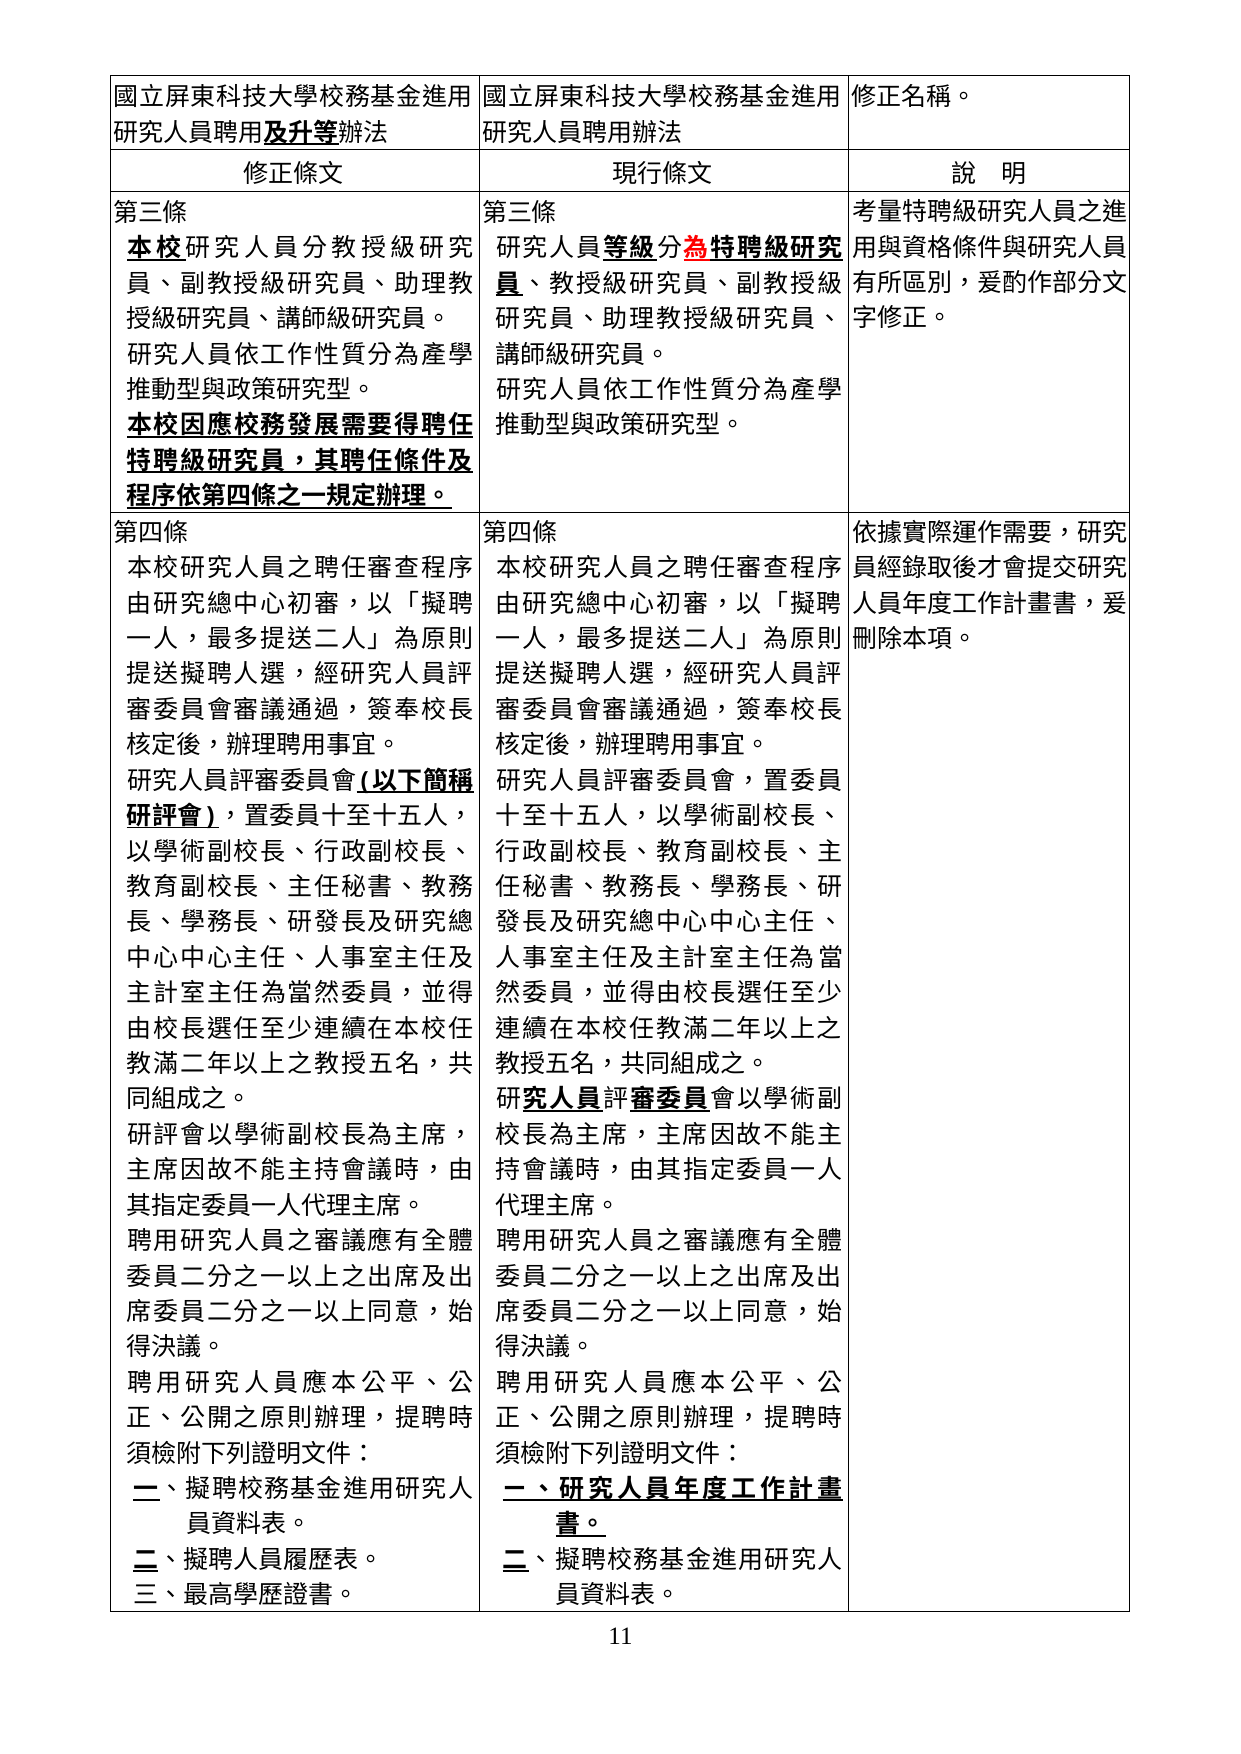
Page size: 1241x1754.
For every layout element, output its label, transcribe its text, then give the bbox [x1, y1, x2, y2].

table_cell 考量特聘級研究人員之進用與資格條件與研究人員有所區別，爰酌作部分文字修正。 [849, 192, 1129, 512]
table_cell 依據實際運作需要，研究員經錄取後才會提交研究人員年度工作計畫書，爰刪除本項。 [849, 513, 1129, 1611]
table_cell 國立屏東科技大學校務基金進用研究人員聘用辦法 [480, 76, 848, 148]
table_cell 國立屏東科技大學校務基金進用研究人員聘用及升等辦法 [111, 76, 479, 148]
table_cell 修正名稱。 [849, 76, 1129, 148]
table_cell 第三條 本校研究人員分教授級研究員、副教授級研究員、助理教授級研究員、講師級研究員。 研究人員依工作性質分為產學推動型與政策研究型。 本校因應校務發展需要得聘任特聘級研究員，其聘任條件及程序依第四條之一規定辦理。 [111, 192, 479, 512]
table_cell 第三條 研究人員等級分為特聘級研究員、教授級研究員、副教授級研究員、助理教授級研究員、講師級研究員。 研究人員依工作性質分為產學推動型與政策研究型。 [480, 192, 848, 512]
table_cell 現行條文 [480, 150, 848, 191]
table_cell 第四條 本校研究人員之聘任審查程序由研究總中心初審，以「擬聘一人，最多提送二人」為原則提送擬聘人選，經研究人員評審委員會審議通過，簽奉校長核定後，辦理聘用事宜。 研究人員評審委員會，置委員十至十五人，以學術副校長、行政副校長、教育副校長、主任秘書、教務長、學務長、研發長及研究總中心中心主任、人事室主任及主計室主任為當然委員，並得由校長選任至少連續在本校任教滿二年以上之教授五名，共同組成之。 研究人員評審委員會以學術副校長為主席，主席因故不能主持會議時，由其指定委員一人代理主席。 聘用研究人員之審議應有全體委員二分之一以上之出席及出席委員二分之一以上同意，始得決議。 聘用研究人員應本公平、公正、公開之原則辦理，提聘時須檢附下列證明文件： ㄧ、研究人員年度工作計畫書。 二、擬聘校務基金進用研究人員資料表。 [480, 513, 848, 1611]
table_cell 說 明 [849, 150, 1129, 191]
table_cell 第四條 本校研究人員之聘任審查程序由研究總中心初審，以「擬聘一人，最多提送二人」為原則提送擬聘人選，經研究人員評審委員會審議通過，簽奉校長核定後，辦理聘用事宜。 研究人員評審委員會(以下簡稱研評會)，置委員十至十五人，以學術副校長、行政副校長、教育副校長、主任秘書、教務長、學務長、研發長及研究總中心中心主任、人事室主任及主計室主任為當然委員，並得由校長選任至少連續在本校任教滿二年以上之教授五名，共同組成之。 研評會以學術副校長為主席，主席因故不能主持會議時，由其指定委員一人代理主席。 聘用研究人員之審議應有全體委員二分之一以上之出席及出席委員二分之一以上同意，始得決議。 聘用研究人員應本公平、公正、公開之原則辦理，提聘時須檢附下列證明文件： 一、擬聘校務基金進用研究人員資料表。 二、擬聘人員履歷表。 三、最高學歷證書。 [111, 513, 479, 1611]
table_cell 修正條文 [111, 150, 479, 191]
